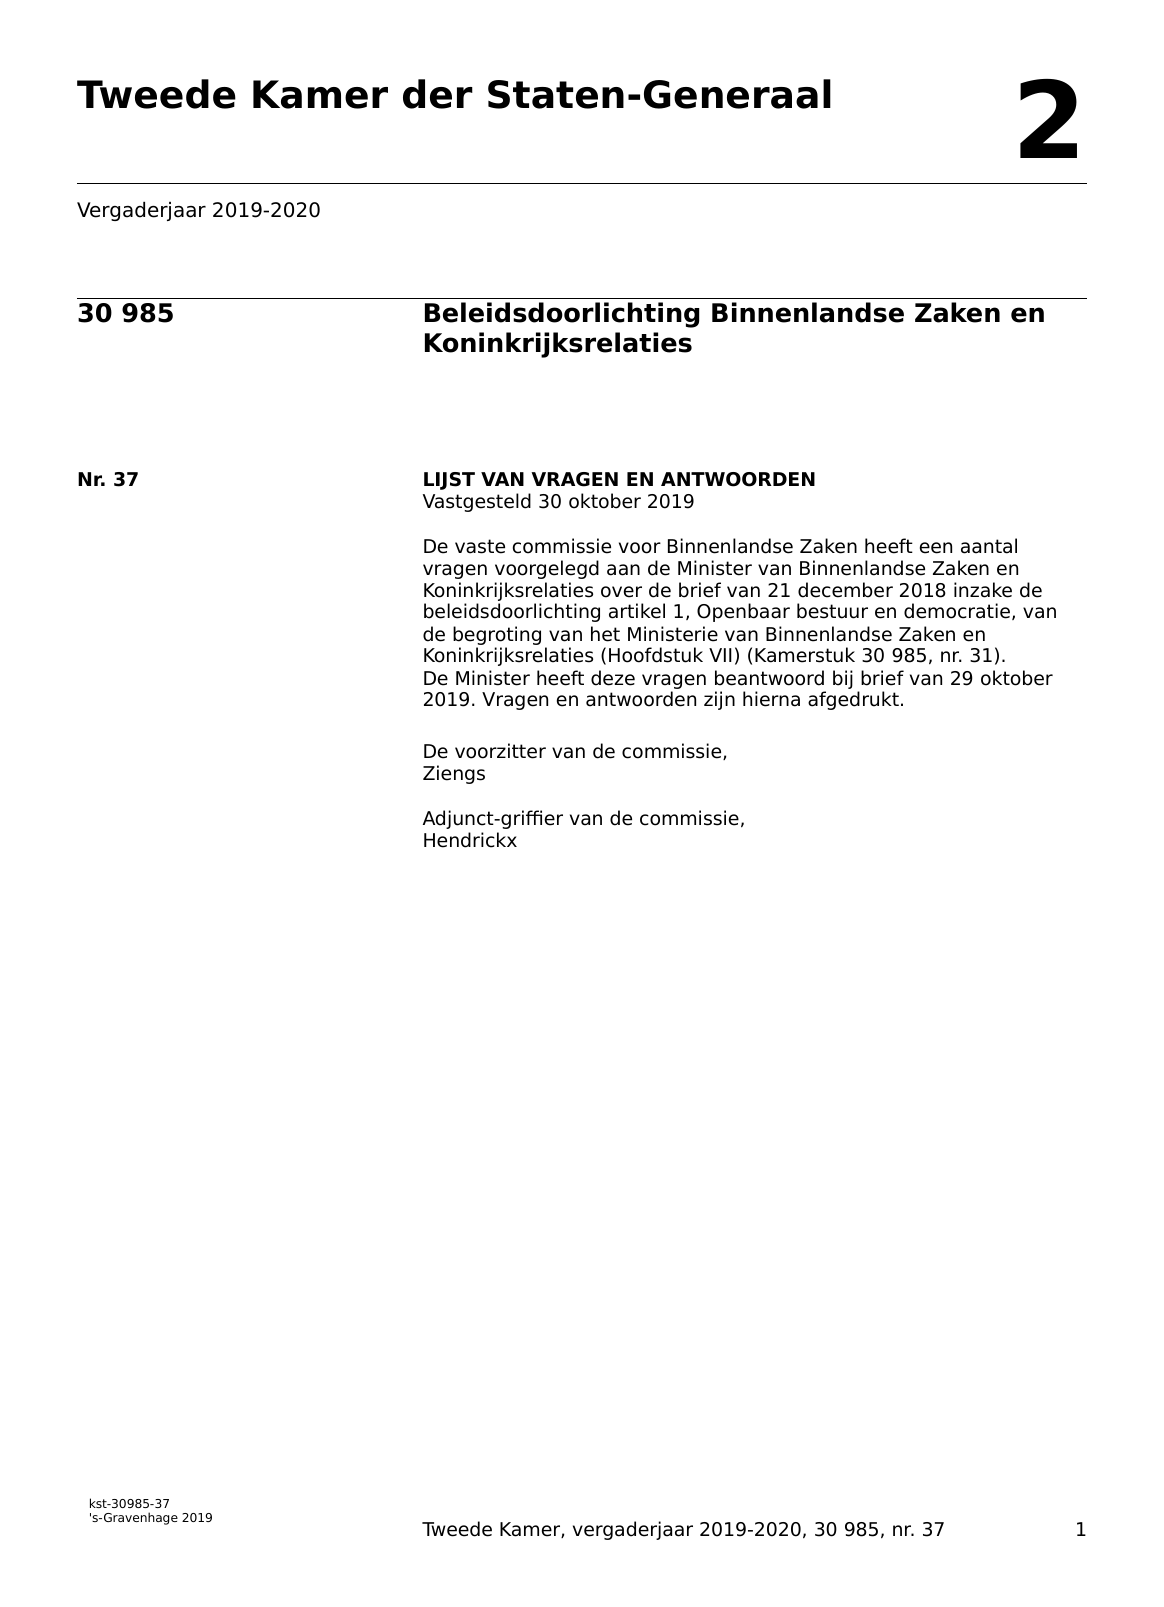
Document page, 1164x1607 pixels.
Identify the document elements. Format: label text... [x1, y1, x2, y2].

table_header 2 [886, 59, 1087, 183]
table_cell Vergaderjaar 2019-2020 [77, 184, 1087, 298]
text Adjunct-griffier van de commissie, Hendrickx [422, 807, 1087, 851]
text 's-Gravenhage 2019 [88, 1511, 323, 1525]
text De voorzitter van de commissie, Ziengs [422, 741, 1087, 785]
text Vastgesteld 30 oktober 2019 [422, 491, 1087, 513]
subtitle Nr. 37 LIJST VAN VRAGEN EN ANTWOORDEN [77, 469, 1087, 491]
table_header Tweede Kamer der Staten-Generaal [77, 59, 886, 183]
text De Minister heeft deze vragen beantwoord bij brief van 29 oktober 2019. Vragen en antwoorden zijn hierna afgedrukt. [422, 667, 1087, 711]
text kst-30985-37 [88, 1497, 323, 1511]
subtitle 30 985 Beleidsdoorlichting Binnenlandse Zaken en Koninkrijksrelaties [77, 299, 1087, 358]
text De vaste commissie voor Binnenlandse Zaken heeft een aantal vragen voorgelegd aan de Minister van Binnenlandse Zaken en Koninkrijksrelaties over de brief van 21 december 2018 inzake de beleidsdoorlichting artikel 1, Openbaar bestuur en democratie, van de begroting van het Ministerie van Binnenlandse Zaken en Koninkrijksrelaties (Hoofdstuk VII) (Kamerstuk 30 985, nr. 31). [422, 536, 1087, 667]
